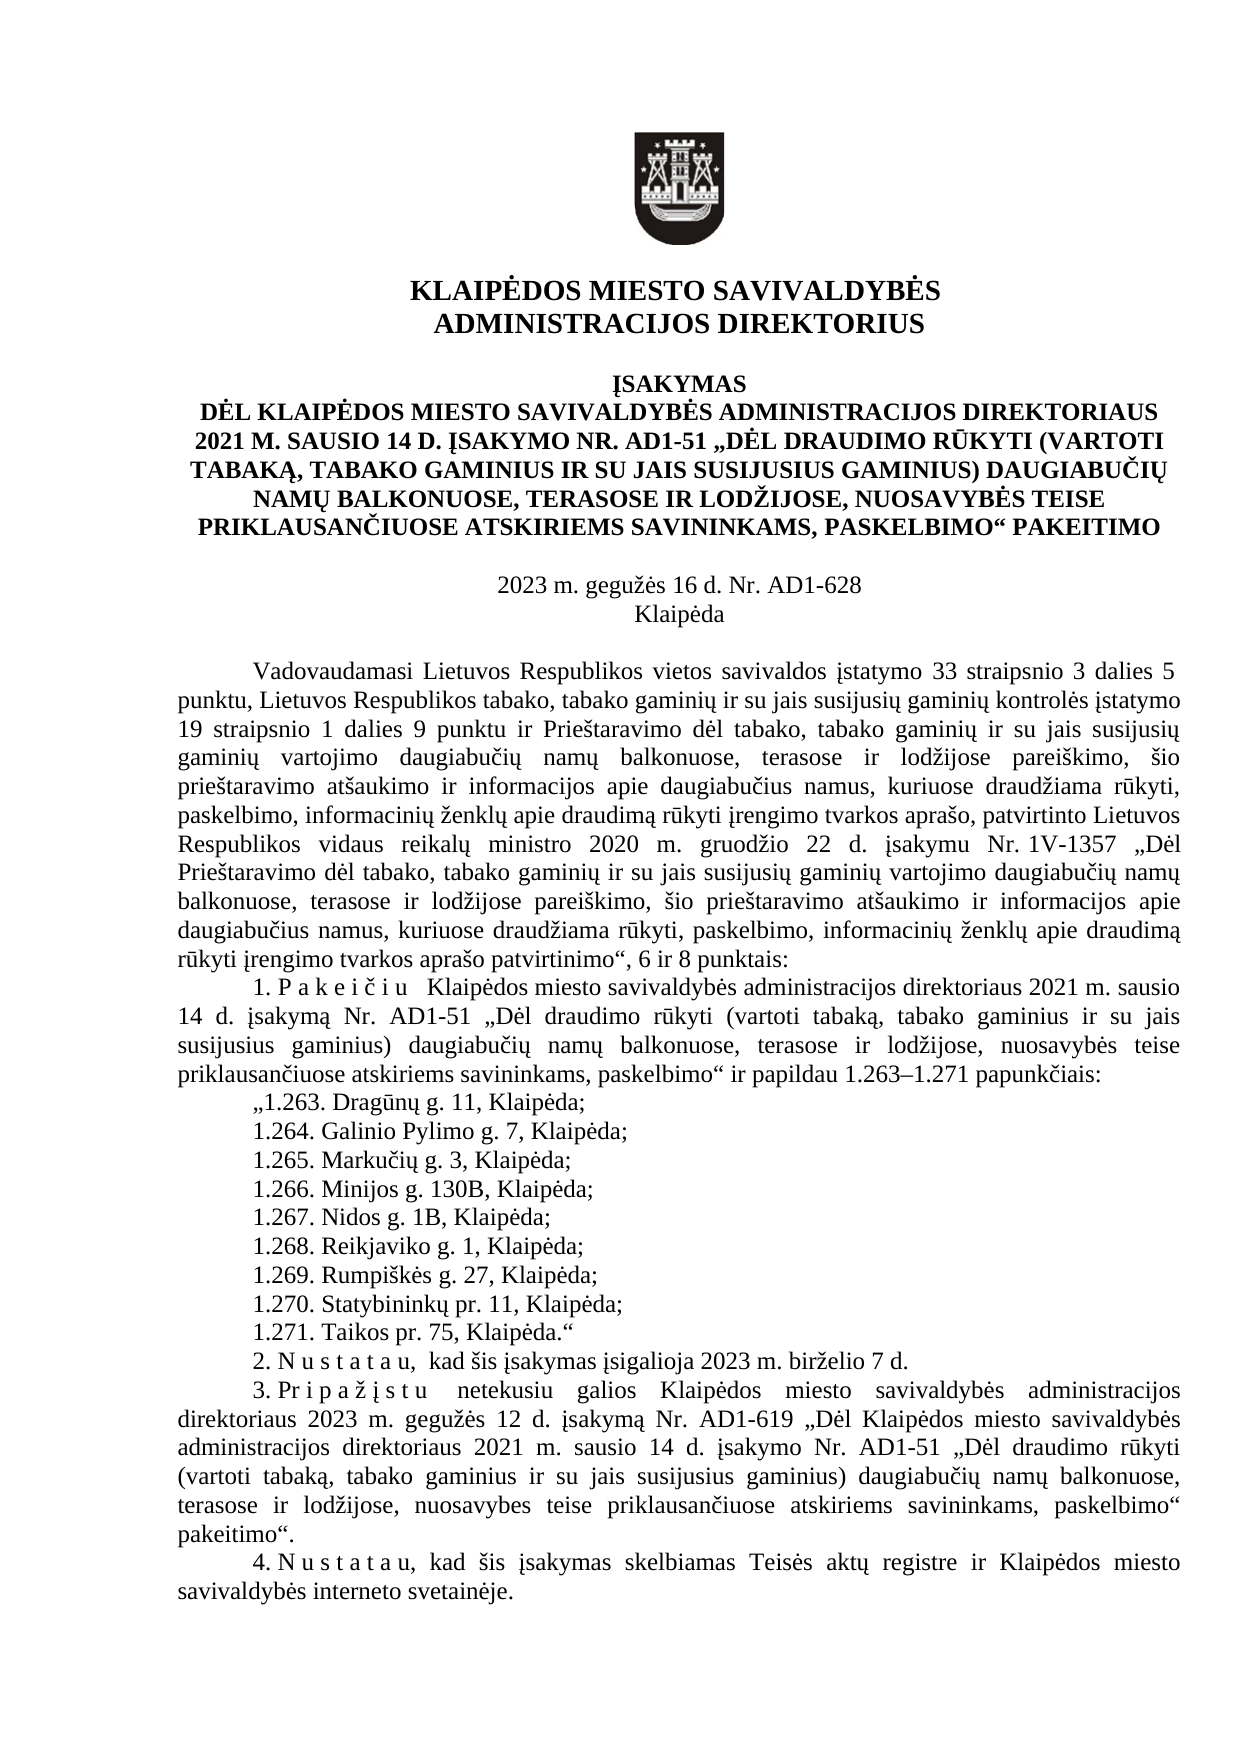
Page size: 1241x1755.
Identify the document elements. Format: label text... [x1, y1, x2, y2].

text 1.270. Statybininkų pr. 11, Klaipėda; [177, 1289, 1181, 1317]
text 1.268. Reikjaviko g. 1, Klaipėda; [177, 1231, 1181, 1260]
text 3. Pripažįstu netekusiu galios Klaipėdos miesto savivaldybės administracijos direktoriaus 2023 m. gegužės 12 d. įsakymą Nr. AD1-619 „Dėl Klaipėdos miesto savivaldybės administracijos direktoriaus 2021 m. sausio 14 d. įsakymo Nr. AD1-51 „Dėl draudimo rūkyti (vartoti tabaką, tabako gaminius ir su jais susijusius gaminius) daugiabučių namų balkonuose, terasose ir lodžijose, nuosavybes teise priklausančiuose atskiriems savininkams, paskelbimo“ pakeitimo“. [177, 1375, 1181, 1547]
text KLAIPĖDOS MIESTO SAVIVALDYBĖS [177, 273, 1181, 306]
text 1.269. Rumpiškės g. 27, Klaipėda; [177, 1260, 1181, 1289]
text ADMINISTRACIJOS DIREKTORIUS [177, 306, 1181, 340]
text 2023 m. gegužės 16 d. Nr. AD1-628 [177, 570, 1181, 599]
text Vadovaudamasi Lietuvos Respublikos vietos savivaldos įstatymo 33 straipsnio 3 dalies 5 punktu, Lietuvos Respublikos tabako, tabako gaminių ir su jais susijusių gaminių kontrolės įstatymo 19 straipsnio 1 dalies 9 punktu ir Prieštaravimo dėl tabako, tabako gaminių ir su jais susijusių gaminių vartojimo daugiabučių namų balkonuose, terasose ir lodžijose pareiškimo, šio prieštaravimo atšaukimo ir informacijos apie daugiabučius namus, kuriuose draudžiama rūkyti, paskelbimo, informacinių ženklų apie draudimą rūkyti įrengimo tvarkos aprašo, patvirtinto Lietuvos Respublikos vidaus reikalų ministro 2020 m. gruodžio 22 d. įsakymu Nr. 1V‑1357 „Dėl Prieštaravimo dėl tabako, tabako gaminių ir su jais susijusių gaminių vartojimo daugiabučių namų balkonuose, terasose ir lodžijose pareiškimo, šio prieštaravimo atšaukimo ir informacijos apie daugiabučius namus, kuriuose draudžiama rūkyti, paskelbimo, informacinių ženklų apie draudimą rūkyti įrengimo tvarkos aprašo patvirtinimo“, 6 ir 8 punktais: [177, 656, 1181, 972]
text DĖL klaipėdos miesto savivaldybės administracijos direktoriaus 2021 M. SAUSIO 14 D. ĮSAKYMO Nr. ad1-51 „DĖL DRAUDIMO RŪKYTI (VARTOTI TABAKĄ, TABAKO GAMINIUS IR SU JAIS SUSIJUSIUS GAMINIUS) DAUGIABUČIŲ NAMŲ BALKONUOSE, TERASOSE IR LODŽIJOSE, NUOSAVYBĖS TEISE PRIKLAUSANČIUOSE ATSKIRIEMS SAVININKAMS, PASKELBIMO“ PAKEITIMO [177, 397, 1181, 541]
text „1.263. Dragūnų g. 11, Klaipėda; [177, 1087, 1181, 1116]
text 1.266. Minijos g. 130B, Klaipėda; [177, 1174, 1181, 1202]
text ĮSAKYMAS [177, 369, 1181, 397]
text 4. Nustatau, kad šis įsakymas skelbiamas Teisės aktų registre ir Klaipėdos miesto savivaldybės interneto svetainėje. [177, 1547, 1181, 1605]
text 1.265. Markučių g. 3, Klaipėda; [177, 1145, 1181, 1174]
text 1.271. Taikos pr. 75, Klaipėda.“ [177, 1317, 1181, 1346]
text 1.267. Nidos g. 1B, Klaipėda; [177, 1202, 1181, 1231]
text 1. Pakeičiu Klaipėdos miesto savivaldybės administracijos direktoriaus 2021 m. sausio 14 d. įsakymą Nr. AD1-51 „Dėl draudimo rūkyti (vartoti tabaką, tabako gaminius ir su jais susijusius gaminius) daugiabučių namų balkonuose, terasose ir lodžijose, nuosavybės teise priklausančiuose atskiriems savininkams, paskelbimo“ ir papildau 1.263–1.271 papunkčiais: [177, 972, 1181, 1087]
text 1.264. Galinio Pylimo g. 7, Klaipėda; [177, 1116, 1181, 1145]
text Klaipėda [177, 599, 1181, 627]
text 2. Nustatau, kad šis įsakymas įsigalioja 2023 m. birželio 7 d. [177, 1346, 1181, 1375]
